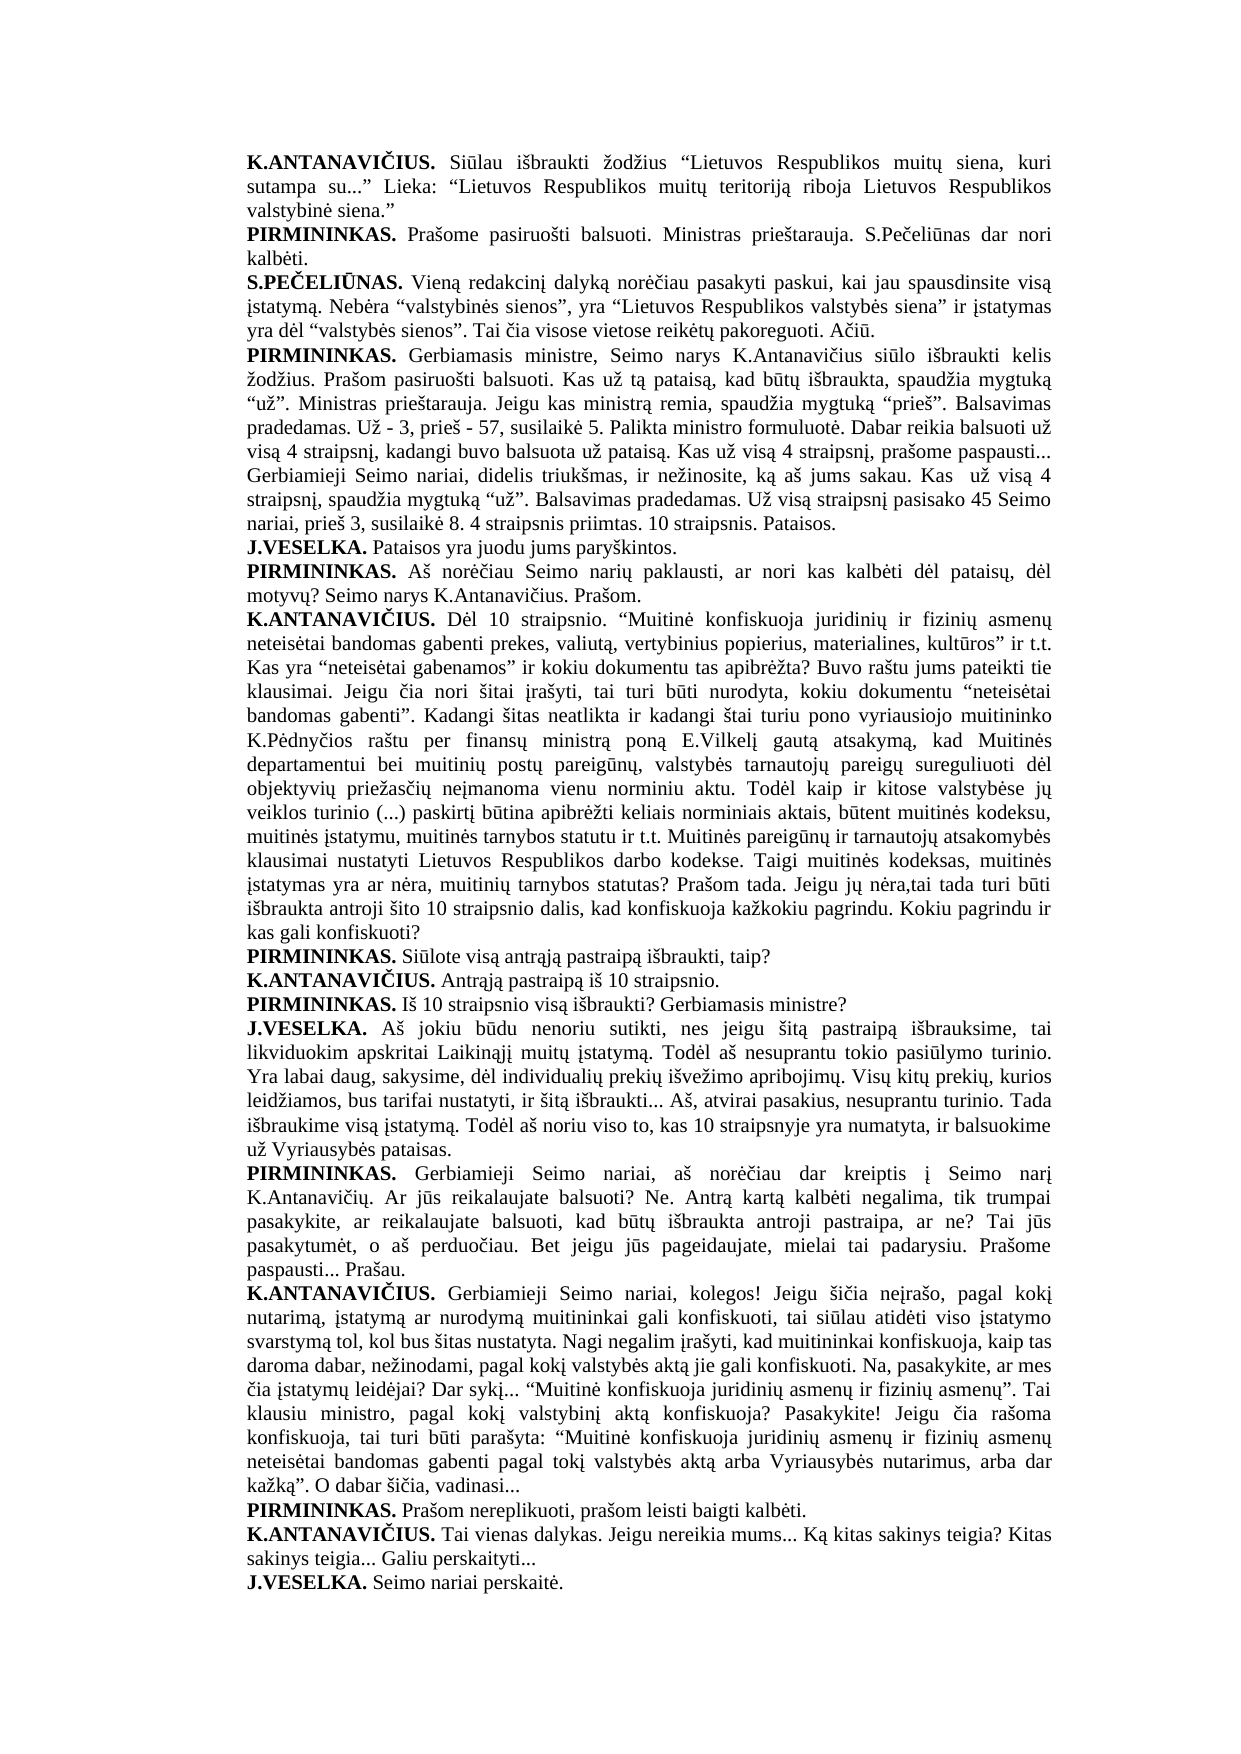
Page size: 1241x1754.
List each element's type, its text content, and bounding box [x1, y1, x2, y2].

text K.ANTANAVIČIUS. Dėl 10 straipsnio. “Muitinė konfiskuoja juridinių ir fizinių asmenų neteisėtai bandomas gabenti prekes, valiutą, vertybinius popierius, materialines, kultūros” ir t.t. Kas yra “neteisėtai gabenamos” ir kokiu dokumentu tas apibrėžta? Buvo raštu jums pateikti tie klausimai. Jeigu čia nori šitai įrašyti, tai turi būti nurodyta, kokiu dokumentu “neteisėtai bandomas gabenti”. Kadangi šitas neatlikta ir kadangi štai turiu pono vyriausiojo muitininko K.Pėdnyčios raštu per finansų ministrą poną E.Vilkelį gautą atsakymą, kad Muitinės departamentui bei muitinių postų pareigūnų, valstybės tarnautojų pareigų sureguliuoti dėl objektyvių priežasčių neįmanoma vienu norminiu aktu. Todėl kaip ir kitose valstybėse jų veiklos turinio (...) paskirtį būtina apibrėžti keliais norminiais aktais, būtent muitinės kodeksu, muitinės įstatymu, muitinės tarnybos statutu ir t.t. Muitinės pareigūnų ir tarnautojų atsakomybės klausimai nustatyti Lietuvos Respublikos darbo kodekse. Taigi muitinės kodeksas, muitinės įstatymas yra ar nėra, muitinių tarnybos statutas? Prašom tada. Jeigu jų nėra,tai tada turi būti išbraukta antroji šito 10 straipsnio dalis, kad konfiskuoja kažkokiu pagrindu. Kokiu pagrindu ir kas gali konfiskuoti? [247, 607, 1053, 944]
text PIRMININKAS. Prašome pasiruošti balsuoti. Ministras prieštarauja. S.Pečeliūnas dar nori kalbėti. [247, 222, 1053, 270]
text PIRMININKAS. Iš 10 straipsnio visą išbraukti? Gerbiamasis ministre? [247, 992, 1053, 1016]
text J.VESELKA. Aš jokiu būdu nenoriu sutikti, nes jeigu šitą pastraipą išbrauksime, tai likviduokim apskritai Laikinąjį muitų įstatymą. Todėl aš nesuprantu tokio pasiūlymo turinio. Yra labai daug, sakysime, dėl individualių prekių išvežimo apribojimų. Visų kitų prekių, kurios leidžiamos, bus tarifai nustatyti, ir šitą išbraukti... Aš, atvirai pasakius, nesuprantu turinio. Tada išbraukime visą įstatymą. Todėl aš noriu viso to, kas 10 straipsnyje yra numatyta, ir balsuokime už Vyriausybės pataisas. [247, 1016, 1053, 1161]
text S.PEČELIŪNAS. Vieną redakcinį dalyką norėčiau pasakyti paskui, kai jau spausdinsite visą įstatymą. Nebėra “valstybinės sienos”, yra “Lietuvos Respublikos valstybės siena” ir įstatymas yra dėl “valstybės sienos”. Tai čia visose vietose reikėtų pakoreguoti. Ačiū. [247, 270, 1053, 342]
text J.VESELKA. Seimo nariai perskaitė. [247, 1570, 1053, 1594]
text PIRMININKAS. Prašom nereplikuoti, prašom leisti baigti kalbėti. [247, 1497, 1053, 1522]
text PIRMININKAS. Siūlote visą antrąją pastraipą išbraukti, taip? [247, 944, 1053, 968]
text J.VESELKA. Pataisos yra juodu jums paryškintos. [247, 535, 1053, 559]
text K.ANTANAVIČIUS. Tai vienas dalykas. Jeigu nereikia mums... Ką kitas sakinys teigia? Kitas sakinys teigia... Galiu perskaityti... [247, 1522, 1053, 1570]
text PIRMININKAS. Gerbiamieji Seimo nariai, aš norėčiau dar kreiptis į Seimo narį K.Antanavičių. Ar jūs reikalaujate balsuoti? Ne. Antrą kartą kalbėti negalima, tik trumpai pasakykite, ar reikalaujate balsuoti, kad būtų išbraukta antroji pastraipa, ar ne? Tai jūs pasakytumėt, o aš perduočiau. Bet jeigu jūs pageidaujate, mielai tai padarysiu. Prašome paspausti... Prašau. [247, 1161, 1053, 1281]
text K.ANTANAVIČIUS. Gerbiamieji Seimo nariai, kolegos! Jeigu šičia neįrašo, pagal kokį nutarimą, įstatymą ar nurodymą muitininkai gali konfiskuoti, tai siūlau atidėti viso įstatymo svarstymą tol, kol bus šitas nustatyta. Nagi negalim įrašyti, kad muitininkai konfiskuoja, kaip tas daroma dabar, nežinodami, pagal kokį valstybės aktą jie gali konfiskuoti. Na, pasakykite, ar mes čia įstatymų leidėjai? Dar sykį... “Muitinė konfiskuoja juridinių asmenų ir fizinių asmenų”. Tai klausiu ministro, pagal kokį valstybinį aktą konfiskuoja? Pasakykite! Jeigu čia rašoma konfiskuoja, tai turi būti parašyta: “Muitinė konfiskuoja juridinių asmenų ir fizinių asmenų neteisėtai bandomas gabenti pagal tokį valstybės aktą arba Vyriausybės nutarimus, arba dar kažką”. O dabar šičia, vadinasi... [247, 1281, 1053, 1497]
text PIRMININKAS. Gerbiamasis ministre, Seimo narys K.Antanavičius siūlo išbraukti kelis žodžius. Prašom pasiruošti balsuoti. Kas už tą pataisą, kad būtų išbraukta, spaudžia mygtuką “už”. Ministras prieštarauja. Jeigu kas ministrą remia, spaudžia mygtuką “prieš”. Balsavimas pradedamas. Už - 3, prieš - 57, susilaikė 5. Palikta ministro formuluotė. Dabar reikia balsuoti už visą 4 straipsnį, kadangi buvo balsuota už pataisą. Kas už visą 4 straipsnį, prašome paspausti... Gerbiamieji Seimo nariai, didelis triukšmas, ir nežinosite, ką aš jums sakau. Kas už visą 4 straipsnį, spaudžia mygtuką “už”. Balsavimas pradedamas. Už visą straipsnį pasisako 45 Seimo nariai, prieš 3, susilaikė 8. 4 straipsnis priimtas. 10 straipsnis. Pataisos. [247, 342, 1053, 535]
text K.ANTANAVIČIUS. Siūlau išbraukti žodžius “Lietuvos Respublikos muitų siena, kuri sutampa su...” Lieka: “Lietuvos Respublikos muitų teritoriją riboja Lietuvos Respublikos valstybinė siena.” [247, 150, 1053, 222]
text K.ANTANAVIČIUS. Antrąją pastraipą iš 10 straipsnio. [247, 968, 1053, 992]
text PIRMININKAS. Aš norėčiau Seimo narių paklausti, ar nori kas kalbėti dėl pataisų, dėl motyvų? Seimo narys K.Antanavičius. Prašom. [247, 559, 1053, 607]
